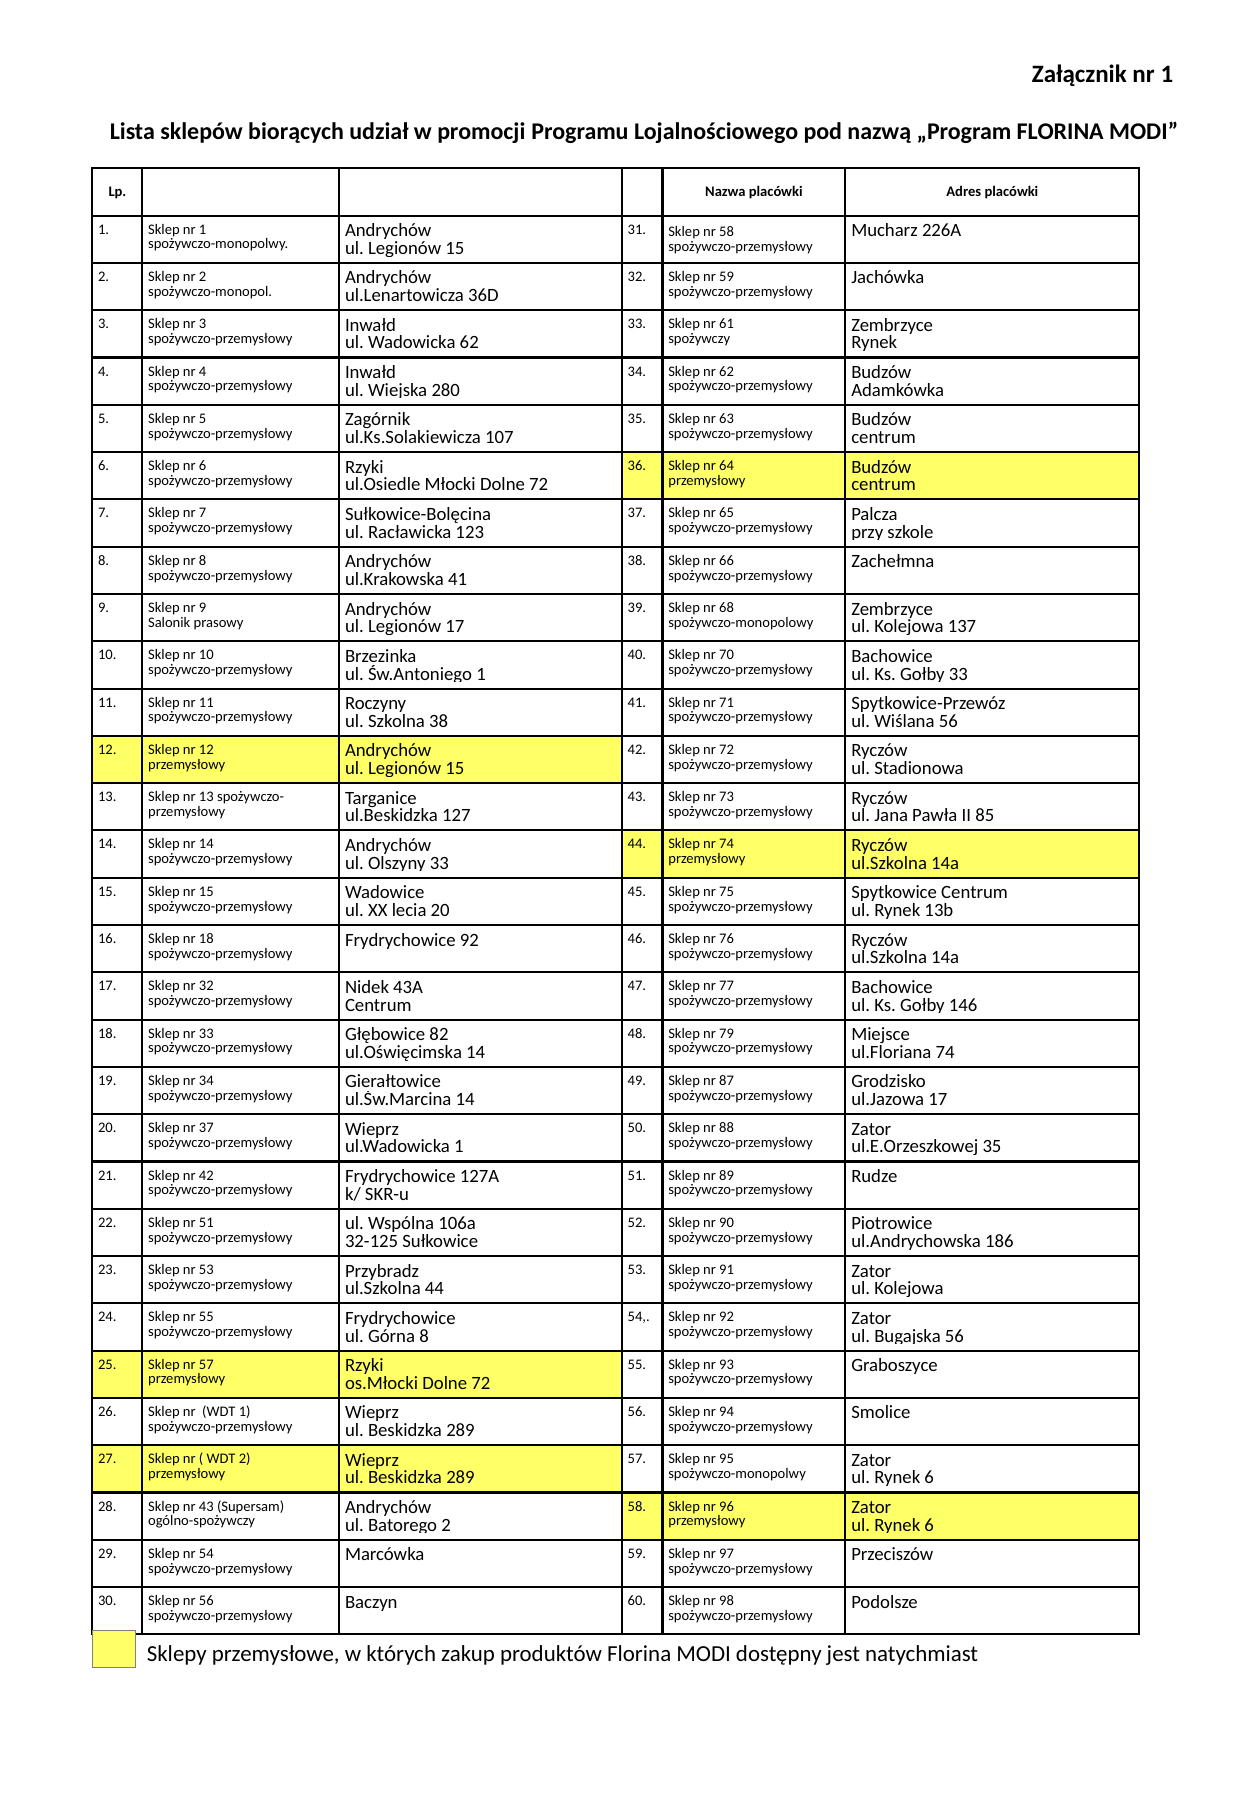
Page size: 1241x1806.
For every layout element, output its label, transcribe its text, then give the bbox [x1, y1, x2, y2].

table_cell Sklep nr 32 spożywczo-przemysłowy [143, 973, 338, 1018]
table_header [340, 169, 621, 214]
table_cell Zator ul.E.Orzeszkowej 35 [846, 1115, 1138, 1160]
table_cell Sklep nr 76 spożywczo-przemysłowy [664, 926, 844, 971]
table_cell 33. [623, 311, 661, 356]
table_cell 39. [623, 595, 661, 640]
table_cell Ryczów ul.Szkolna 14a [846, 926, 1138, 971]
table_cell Andrychów ul. Olszyny 33 [340, 831, 621, 877]
table_cell [93, 690, 141, 735]
table_cell Sklep nr 42 spożywczo-przemysłowy [143, 1163, 338, 1208]
table_cell Sklep nr 34 spożywczo-przemysłowy [143, 1068, 338, 1113]
table_cell [93, 406, 141, 451]
table_cell Andrychów ul. Legionów 15 [340, 217, 621, 262]
table_cell Andrychów ul.Lenartowicza 36D [340, 264, 621, 309]
table_cell [93, 595, 141, 640]
table_cell [93, 879, 141, 924]
table_cell [93, 1021, 141, 1066]
table_cell Andrychów ul.Krakowska 41 [340, 548, 621, 593]
table_cell Sklep nr 5 spożywczo-przemysłowy [143, 406, 338, 451]
table_header Adres placówki [846, 169, 1138, 214]
table_cell 41. [623, 690, 661, 735]
table_cell Sklep nr 18 spożywczo-przemysłowy [143, 926, 338, 971]
table_cell Sklep nr 98 spożywczo-przemysłowy [664, 1588, 844, 1633]
table_cell Sklep nr 65 spożywczo-przemysłowy [664, 500, 844, 546]
table_cell Sklep nr (WDT 1) spożywczo-przemysłowy [143, 1399, 338, 1444]
table_cell Sklep nr 91 spożywczo-przemysłowy [664, 1257, 844, 1302]
table_cell 45. [623, 879, 661, 924]
table_cell Sklep nr 68 spożywczo-monopolowy [664, 595, 844, 640]
table_cell [93, 831, 141, 877]
table_cell 55. [623, 1352, 661, 1397]
table_cell Jachówka [846, 264, 1138, 309]
table_cell [93, 1352, 141, 1397]
table_cell Sklep nr 55 spożywczo-przemysłowy [143, 1304, 338, 1349]
table_cell 34. [623, 359, 661, 404]
table_cell Rzyki os.Młocki Dolne 72 [340, 1352, 621, 1397]
table_cell 54,. [623, 1304, 661, 1349]
table_cell Gierałtowice ul.Św.Marcina 14 [340, 1068, 621, 1113]
table_cell Sklep nr 3 spożywczo-przemysłowy [143, 311, 338, 356]
table_cell Sklep nr 62 spożywczo-przemysłowy [664, 359, 844, 404]
table_cell [93, 359, 141, 404]
table_cell Zagórnik ul.Ks.Solakiewicza 107 [340, 406, 621, 451]
table_cell Budzów centrum [846, 453, 1138, 498]
table_cell 50. [623, 1115, 661, 1160]
table_cell 51. [623, 1163, 661, 1208]
table_cell Sklep nr 15 spożywczo-przemysłowy [143, 879, 338, 924]
table_cell Marcówka [340, 1541, 621, 1586]
table_cell Głębowice 82 ul.Oświęcimska 14 [340, 1021, 621, 1066]
table_cell Spytkowice Centrum ul. Rynek 13b [846, 879, 1138, 924]
table_cell Sklep nr 37 spożywczo-przemysłowy [143, 1115, 338, 1160]
table_cell Piotrowice ul.Andrychowska 186 [846, 1210, 1138, 1255]
table_cell Sklep nr 14 spożywczo-przemysłowy [143, 831, 338, 877]
text Załącznik nr 1 [71, 54, 1185, 90]
table_cell Grodzisko ul.Jazowa 17 [846, 1068, 1138, 1113]
table_cell 31. [623, 217, 661, 262]
table_cell Sklep nr 12 przemysłowy [143, 737, 338, 782]
table_cell Ryczów ul. Jana Pawła II 85 [846, 784, 1138, 829]
table_cell Sklep nr 56 spożywczo-przemysłowy [143, 1588, 338, 1633]
table_cell Smolice [846, 1399, 1138, 1444]
table_cell Sklep nr 92 spożywczo-przemysłowy [664, 1304, 844, 1349]
table_cell Rzyki ul.Osiedle Młocki Dolne 72 [340, 453, 621, 498]
table_cell Andrychów ul. Batorego 2 [340, 1494, 621, 1539]
table_cell Sklep nr 97 spożywczo-przemysłowy [664, 1541, 844, 1586]
table_cell Ryczów ul. Stadionowa [846, 737, 1138, 782]
table_cell ul. Wspólna 106a 32-125 Sułkowice [340, 1210, 621, 1255]
table_cell Sklep nr 71 spożywczo-przemysłowy [664, 690, 844, 735]
table_cell [93, 217, 141, 262]
table_cell Sklep nr 64 przemysłowy [664, 453, 844, 498]
table_cell Sklep nr 1 spożywczo-monopolwy. [143, 217, 338, 262]
table_cell Miejsce ul.Floriana 74 [846, 1021, 1138, 1066]
table_cell 35. [623, 406, 661, 451]
table_cell Podolsze [846, 1588, 1138, 1633]
table_cell Baczyn [340, 1588, 621, 1633]
table_cell [93, 1399, 141, 1444]
table_cell 47. [623, 973, 661, 1018]
table_cell Budzów Adamkówka [846, 359, 1138, 404]
table_cell [93, 784, 141, 829]
table_cell Targanice ul.Beskidzka 127 [340, 784, 621, 829]
table_cell Sklep nr 88 spożywczo-przemysłowy [664, 1115, 844, 1160]
table_cell Zembrzyce ul. Kolejowa 137 [846, 595, 1138, 640]
table_cell [93, 926, 141, 971]
table_cell 48. [623, 1021, 661, 1066]
text Lista sklepów biorących udział w promocji Programu Lojalnościowego pod nazwą „Program FLORINA MODI” [71, 111, 1185, 146]
table_cell Inwałd ul. Wiejska 280 [340, 359, 621, 404]
table_cell Sklep nr 72 spożywczo-przemysłowy [664, 737, 844, 782]
table_header [623, 169, 661, 214]
table_cell 49. [623, 1068, 661, 1113]
table_cell 59. [623, 1541, 661, 1586]
table_cell 38. [623, 548, 661, 593]
table_cell Rudze [846, 1163, 1138, 1208]
table_cell Sklep nr 33 spożywczo-przemysłowy [143, 1021, 338, 1066]
table_cell Sklep nr 43 (Supersam) ogólno-spożywczy [143, 1494, 338, 1539]
table_cell [93, 1304, 141, 1349]
table_cell Sklep nr 66 spożywczo-przemysłowy [664, 548, 844, 593]
table_cell Wieprz ul. Beskidzka 289 [340, 1399, 621, 1444]
table_cell Sklep nr 59 spożywczo-przemysłowy [664, 264, 844, 309]
table_cell [93, 1115, 141, 1160]
table_cell Sklep nr 75 spożywczo-przemysłowy [664, 879, 844, 924]
table_cell Sklep nr 11 spożywczo-przemysłowy [143, 690, 338, 735]
table_cell Inwałd ul. Wadowicka 62 [340, 311, 621, 356]
table_cell [93, 1494, 141, 1539]
table_cell 32. [623, 264, 661, 309]
table_cell Nidek 43A Centrum [340, 973, 621, 1018]
table_cell Palcza przy szkole [846, 500, 1138, 546]
table_cell Przeciszów [846, 1541, 1138, 1586]
table_cell Sklep nr 94 spożywczo-przemysłowy [664, 1399, 844, 1444]
table_cell Wieprz ul. Beskidzka 289 [340, 1446, 621, 1491]
table_cell [93, 500, 141, 546]
table_header Nazwa placówki [664, 169, 844, 214]
table_cell Sklep nr 87 spożywczo-przemysłowy [664, 1068, 844, 1113]
table_cell Sklep nr 74 przemysłowy [664, 831, 844, 877]
table_header [143, 169, 338, 214]
table_cell Andrychów ul. Legionów 17 [340, 595, 621, 640]
table_cell Sklep nr 93 spożywczo-przemysłowy [664, 1352, 844, 1397]
table_cell Sklep nr 89 spożywczo-przemysłowy [664, 1163, 844, 1208]
table_cell Spytkowice-Przewóz ul. Wiślana 56 [846, 690, 1138, 735]
table_cell Wadowice ul. XX lecia 20 [340, 879, 621, 924]
table_cell Sklep nr 79 spożywczo-przemysłowy [664, 1021, 844, 1066]
table_cell [93, 1210, 141, 1255]
table_cell Sklep nr 57 przemysłowy [143, 1352, 338, 1397]
table_cell [93, 1257, 141, 1302]
table_cell 53. [623, 1257, 661, 1302]
table_cell [93, 1541, 141, 1586]
table_cell Bachowice ul. Ks. Gołby 146 [846, 973, 1138, 1018]
table_cell Sklep nr 95 spożywczo-monopolwy [664, 1446, 844, 1491]
table_cell Sklep nr 73 spożywczo-przemysłowy [664, 784, 844, 829]
table_cell Sklep nr 10 spożywczo-przemysłowy [143, 642, 338, 687]
table_cell [93, 1163, 141, 1208]
table_cell Bachowice ul. Ks. Gołby 33 [846, 642, 1138, 687]
table_cell Sklep nr 63 spożywczo-przemysłowy [664, 406, 844, 451]
table_cell [93, 1068, 141, 1113]
table_cell 46. [623, 926, 661, 971]
table_cell 56. [623, 1399, 661, 1444]
table_cell Zachełmna [846, 548, 1138, 593]
table_cell 42. [623, 737, 661, 782]
table_cell 58. [623, 1494, 661, 1539]
table_cell 37. [623, 500, 661, 546]
table_cell 40. [623, 642, 661, 687]
table_cell Sklep nr 96 przemysłowy [664, 1494, 844, 1539]
table_cell Frydrychowice 92 [340, 926, 621, 971]
table_cell [93, 973, 141, 1018]
table_cell Sułkowice-Bolęcina ul. Racławicka 123 [340, 500, 621, 546]
table_cell Sklep nr 8 spożywczo-przemysłowy [143, 548, 338, 593]
table_cell 60. [623, 1588, 661, 1633]
table_cell [93, 737, 141, 782]
table_cell Sklep nr 2 spożywczo-monopol. [143, 264, 338, 309]
table_cell 44. [623, 831, 661, 877]
table_cell Mucharz 226A [846, 217, 1138, 262]
table_cell Zator ul. Bugajska 56 [846, 1304, 1138, 1349]
table_cell Sklep nr 77 spożywczo-przemysłowy [664, 973, 844, 1018]
table_cell [93, 453, 141, 498]
table_cell [93, 264, 141, 309]
table_cell Zator ul. Rynek 6 [846, 1494, 1138, 1539]
table_cell Wieprz ul.Wadowicka 1 [340, 1115, 621, 1160]
table_cell Przybradz ul.Szkolna 44 [340, 1257, 621, 1302]
table_cell Sklep nr 51 spożywczo-przemysłowy [143, 1210, 338, 1255]
table_cell Graboszyce [846, 1352, 1138, 1397]
table_cell Sklep nr 54 spożywczo-przemysłowy [143, 1541, 338, 1586]
table_cell [93, 642, 141, 687]
table_cell Sklep nr 9 Salonik prasowy [143, 595, 338, 640]
table_header Lp. [93, 169, 141, 214]
table_cell Frydrychowice ul. Górna 8 [340, 1304, 621, 1349]
table_cell 36. [623, 453, 661, 498]
table_cell Sklep nr 61 spożywczy [664, 311, 844, 356]
table_cell Sklep nr 6 spożywczo-przemysłowy [143, 453, 338, 498]
table_cell Sklep nr 90 spożywczo-przemysłowy [664, 1210, 844, 1255]
table_cell Sklep nr 70 spożywczo-przemysłowy [664, 642, 844, 687]
table_cell Sklep nr 58 spożywczo-przemysłowy [664, 217, 844, 262]
table_cell Sklep nr 13 spożywczo-przemysłowy [143, 784, 338, 829]
table_cell [93, 311, 141, 356]
table_cell 57. [623, 1446, 661, 1491]
table_cell Frydrychowice 127A k/ SKR-u [340, 1163, 621, 1208]
table_cell [93, 1446, 141, 1491]
table_cell Sklep nr 53 spożywczo-przemysłowy [143, 1257, 338, 1302]
table_cell Sklep nr 7 spożywczo-przemysłowy [143, 500, 338, 546]
table_cell Zator ul. Kolejowa [846, 1257, 1138, 1302]
table_cell Sklep nr 4 spożywczo-przemysłowy [143, 359, 338, 404]
table_cell Roczyny ul. Szkolna 38 [340, 690, 621, 735]
table_cell Zembrzyce Rynek [846, 311, 1138, 356]
table_cell Andrychów ul. Legionów 15 [340, 737, 621, 782]
table_cell Brzezinka ul. Św.Antoniego 1 [340, 642, 621, 687]
table_cell Zator ul. Rynek 6 [846, 1446, 1138, 1491]
table_cell Budzów centrum [846, 406, 1138, 451]
table_cell [93, 1588, 141, 1633]
table_cell Ryczów ul.Szkolna 14a Baza [846, 831, 1138, 877]
table_cell [93, 548, 141, 593]
table_cell 43. [623, 784, 661, 829]
table_cell Sklep nr ( WDT 2) przemysłowy [143, 1446, 338, 1491]
table_cell 52. [623, 1210, 661, 1255]
